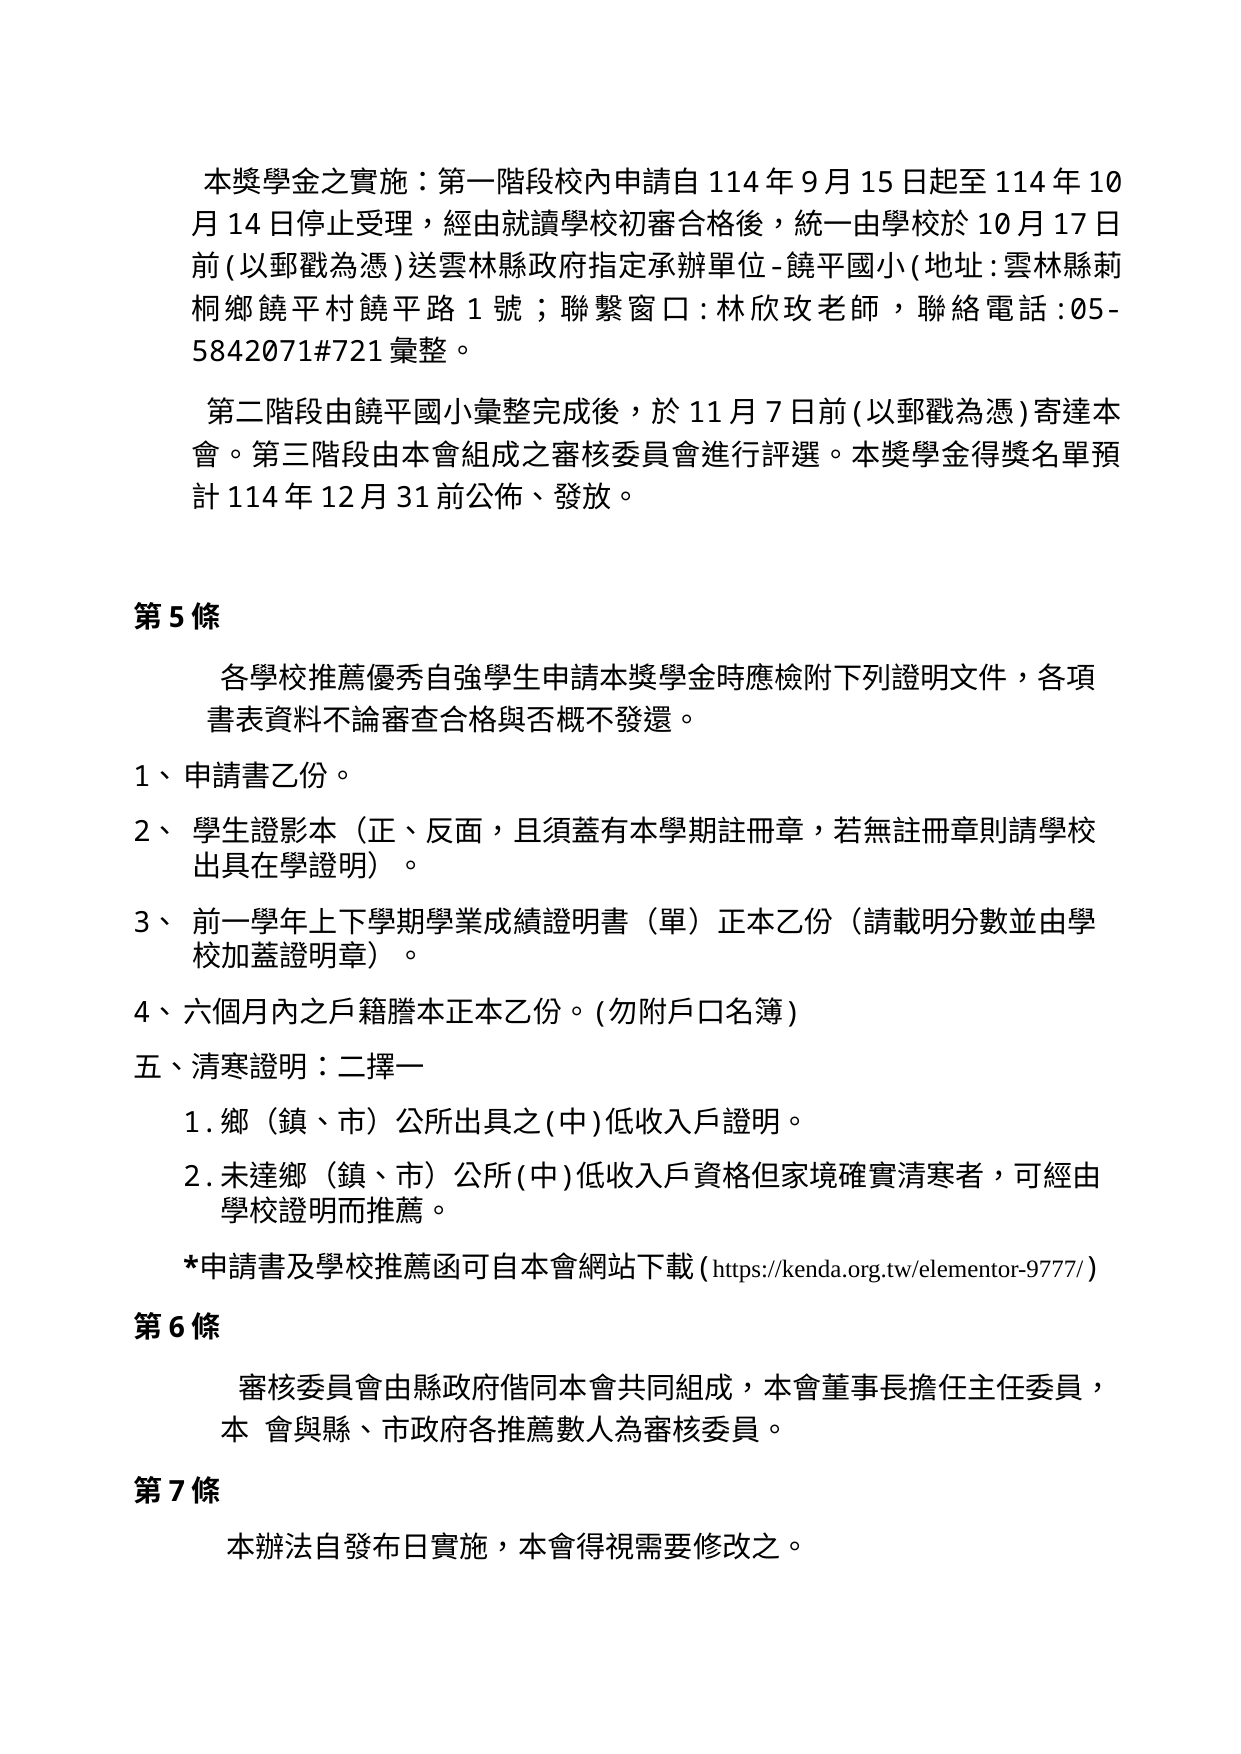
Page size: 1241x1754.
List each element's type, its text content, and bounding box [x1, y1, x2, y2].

list 鄉（鎮、市）公所出具之(中)低收入戶證明。 [183, 1103, 1122, 1139]
text 本獎學金之實施：第一階段校內申請自114年9月15日起至114年10月14日停止受理，經由就讀學校初審合格後，統一由學校於10月17日前(以郵戳為憑)送雲林縣政府指定承辦單位-饒平國小(地址:雲林縣莿桐鄉饒平村饒平路1號；聯繫窗口:林欣玫老師，聯絡電話:05-5842071#721彙整。 [133, 158, 1122, 370]
text 第6條 [133, 1303, 1122, 1346]
text 五、清寒證明：二擇一 [133, 1049, 1122, 1084]
list 六個月內之戶籍謄本正本乙份。(勿附戶口名簿) [133, 994, 1122, 1030]
text 第7條 [133, 1468, 1122, 1510]
list 未達鄉（鎮、市）公所(中)低收入戶資格但家境確實清寒者，可經由學校證明而推薦。 [183, 1158, 1122, 1230]
text 本辦法自發布日實施，本會得視需要修改之。 [133, 1529, 1122, 1565]
text 各學校推薦優秀自強學生申請本獎學金時應檢附下列證明文件，各項書表資料不論審查合格與否概不發還。 [133, 654, 1122, 739]
text 審核委員會由縣政府偕同本會共同組成，本會董事長擔任主任委員，本 會與縣、市政府各推薦數人為審核委員。 [133, 1364, 1122, 1449]
text *申請書及學校推薦函可自本會網站下載(https://kenda.org.tw/elementor-9777/) [183, 1249, 1122, 1285]
list 學生證影本（正、反面，且須蓋有本學期註冊章，若無註冊章則請學校出具在學證明）。 [133, 812, 1122, 884]
text 第二階段由饒平國小彙整完成後，於11月7日前(以郵戳為憑)寄達本會。第三階段由本會組成之審核委員會進行評選。本奬學金得獎名單預計114年12月31前公佈、發放。 [133, 389, 1122, 516]
list 申請書乙份。 [133, 758, 1122, 794]
list 前一學年上下學期學業成績證明書（單）正本乙份（請載明分數並由學校加蓋證明章）。 [133, 903, 1122, 975]
text 第5條 [133, 593, 1122, 636]
